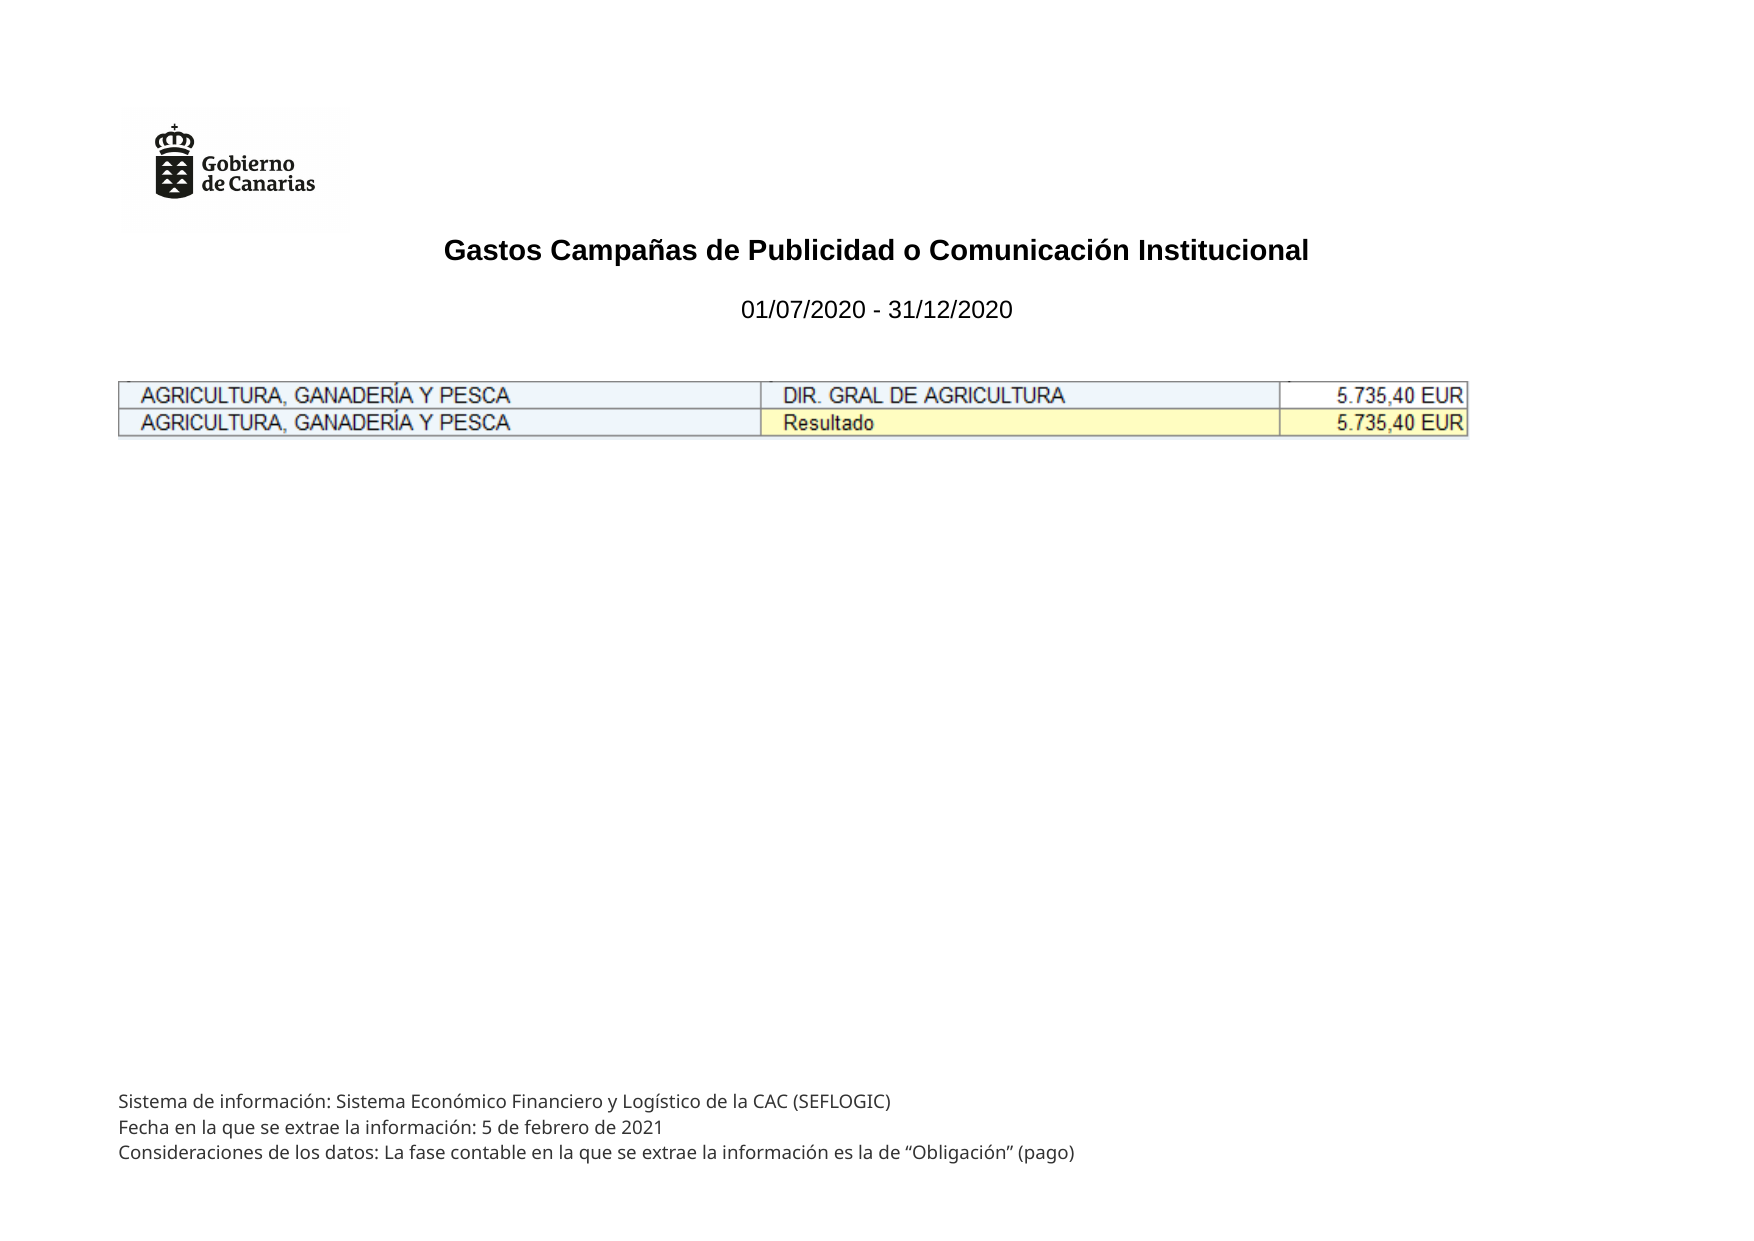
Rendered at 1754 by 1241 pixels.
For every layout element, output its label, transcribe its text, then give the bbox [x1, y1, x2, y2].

picture [121, 107, 350, 233]
picture [118, 381, 1470, 440]
text Gastos Campañas de Publicidad o Comunicación Institucional [118, 218, 1636, 266]
text 01/07/2020 - 31/12/2020 [118, 295, 1636, 324]
